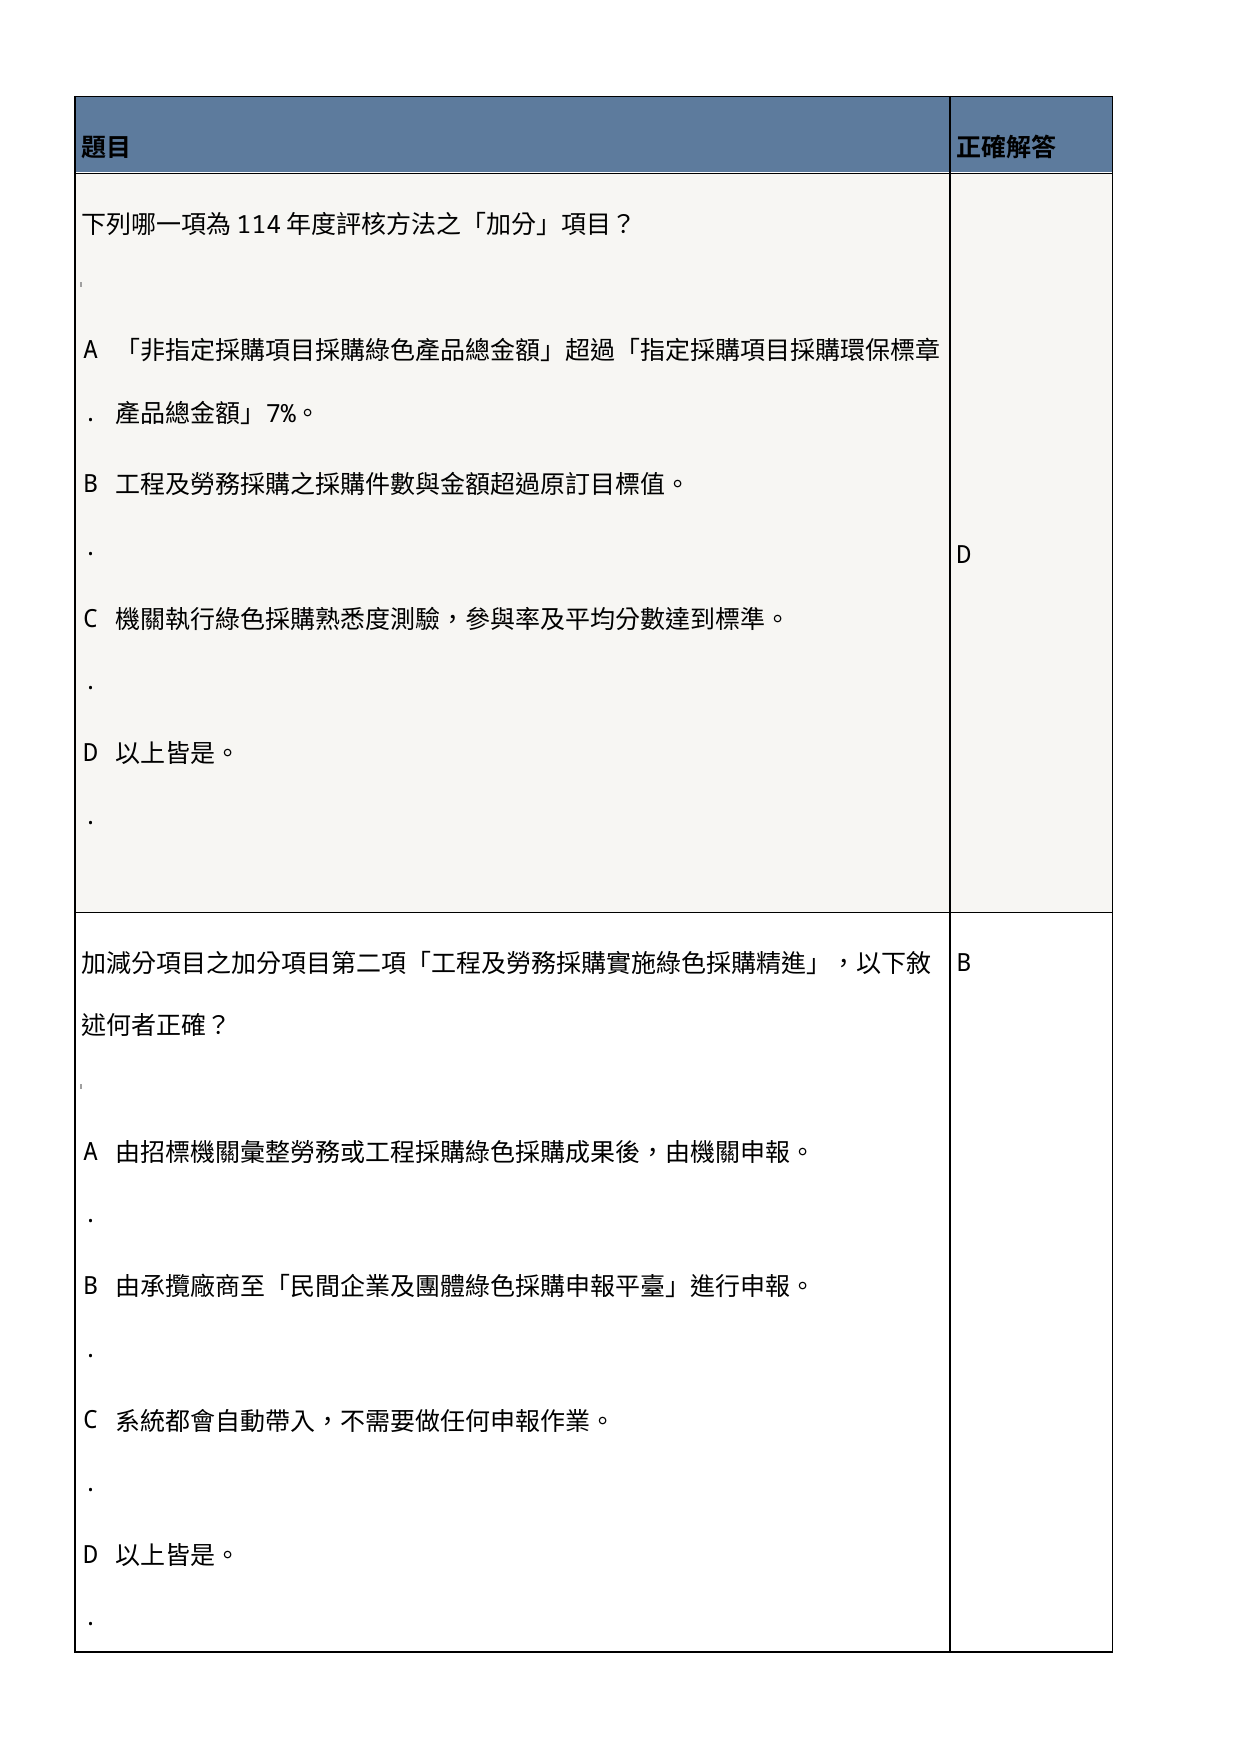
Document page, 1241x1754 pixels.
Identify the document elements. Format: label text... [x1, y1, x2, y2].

table_header 正確解答 [951, 97, 1112, 172]
table_header A. [81, 306, 114, 440]
table_cell 下列哪一項為114年度評核方法之「加分」項目？ [76, 174, 949, 912]
table_header 由招標機關彙整勞務或工程採購綠色採購成果後，由機關申報。 [114, 1107, 822, 1242]
table_cell 由承攬廠商至「民間企業及團體綠色採購申報平臺」進行申報。 [114, 1242, 822, 1376]
table_cell D. [81, 709, 114, 843]
table_cell 機關執行綠色採購熟悉度測驗，參與率及平均分數達到標準。 [114, 574, 943, 709]
table_header 「非指定採購項目採購綠色產品總金額」超過「指定採購項目採購環保標章產品總金額」7%。 [114, 306, 943, 440]
table_cell B [951, 913, 1112, 1651]
table_cell 加減分項目之加分項目第二項「工程及勞務採購實施綠色採購精進」，以下敘述何者正確？ [76, 913, 949, 1651]
table_cell 工程及勞務採購之採購件數與金額超過原訂目標值。 [114, 440, 943, 574]
table_cell B. [81, 1242, 114, 1376]
table_cell C. [81, 1376, 114, 1510]
table_cell D. [81, 1510, 114, 1645]
table_header A. [81, 1107, 114, 1242]
table_cell 以上皆是。 [114, 709, 943, 843]
table_cell B. [81, 440, 114, 574]
table_cell 系統都會自動帶入，不需要做任何申報作業。 [114, 1376, 822, 1510]
table_cell C. [81, 574, 114, 709]
table_cell D [951, 174, 1112, 912]
table_cell 以上皆是。 [114, 1510, 822, 1645]
table_header 題目 [76, 97, 949, 172]
